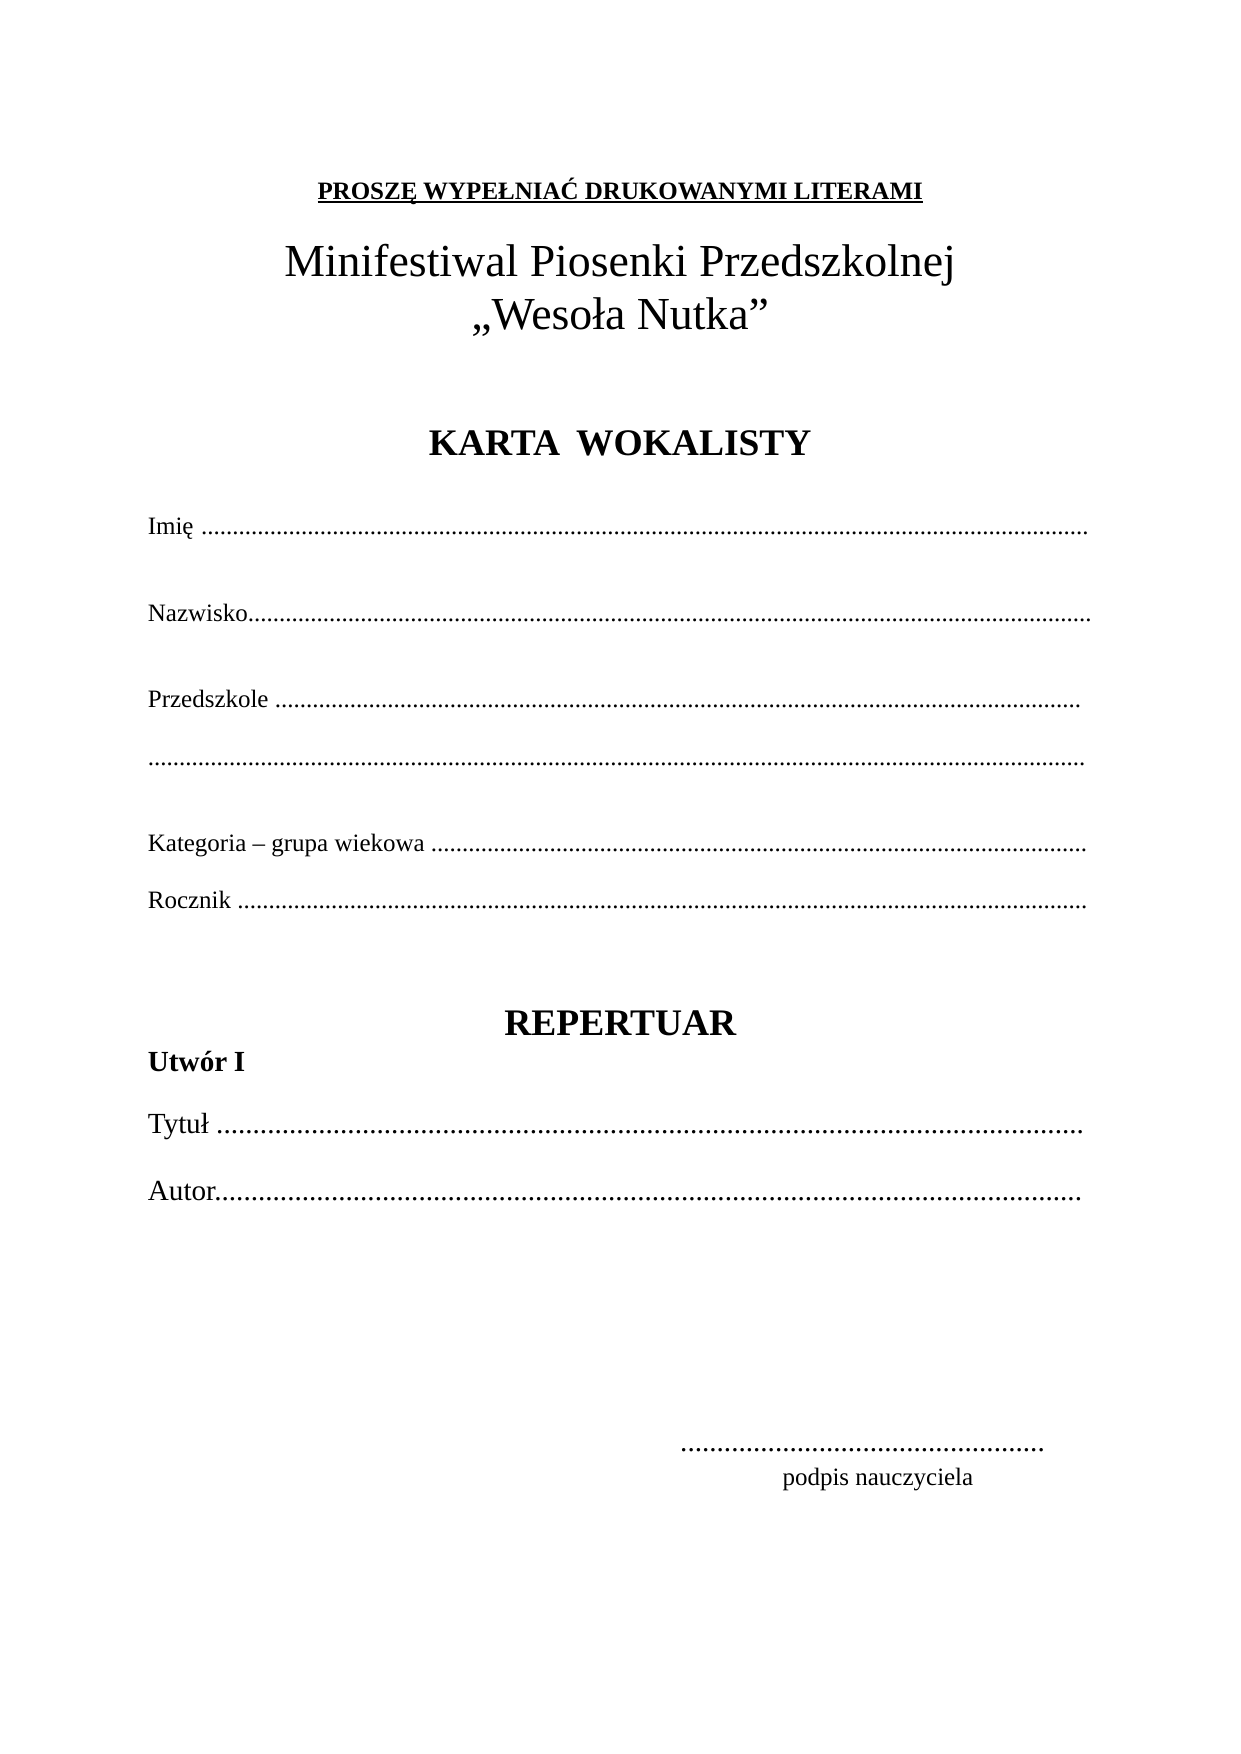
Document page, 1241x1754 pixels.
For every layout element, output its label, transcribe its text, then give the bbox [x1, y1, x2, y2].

text Autor....................................................................................................................... [148, 1173, 1093, 1207]
text Przedszkole ................................................................................................................................. [148, 684, 1093, 713]
subtitle PROSZĘ WYPEŁNIAĆ DRUKOWANYMI LITERAMI [148, 176, 1093, 205]
text „Wesoła Nutka” [148, 287, 1093, 339]
text Rocznik ........................................................................................................................................ [148, 886, 1093, 914]
subtitle REPERTUAR [148, 1001, 1093, 1044]
subtitle KARTA WOKALISTY [148, 421, 1093, 464]
text Kategoria – grupa wiekowa ......................................................................................................... [148, 828, 1093, 857]
text Nazwisko....................................................................................................................................... [148, 598, 1093, 627]
text Minifestiwal Piosenki Przedszkolnej [148, 234, 1093, 287]
text .................................................. [148, 1424, 1093, 1458]
subtitle Imię .............................................................................................................................................. [148, 507, 1093, 541]
text Tytuł ....................................................................................................................... [148, 1106, 1093, 1139]
subtitle Utwór I [148, 1044, 1093, 1077]
text ...................................................................................................................................................... [148, 742, 1093, 771]
text podpis nauczyciela [148, 1458, 1093, 1492]
